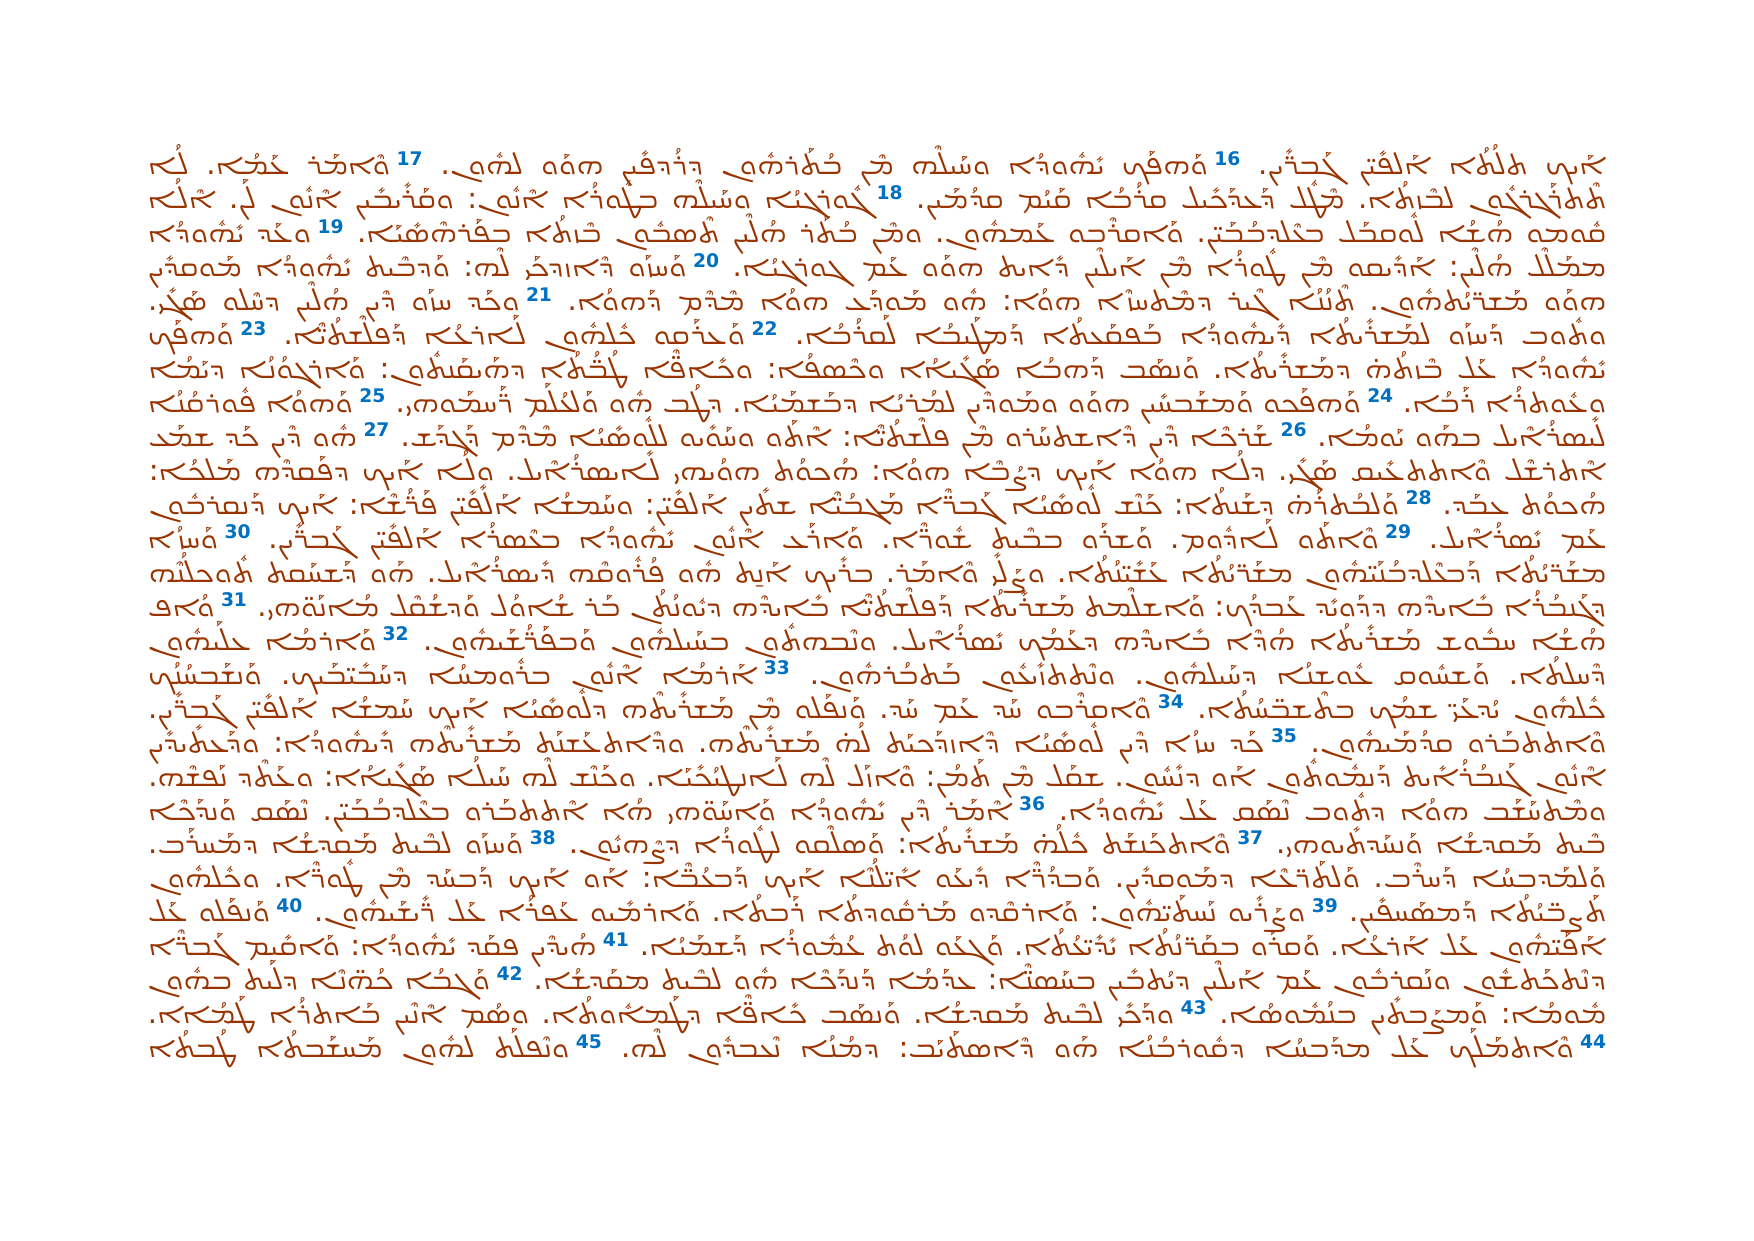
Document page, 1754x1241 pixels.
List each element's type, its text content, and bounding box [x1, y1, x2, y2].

text 1 ܘܰܕܒܰܪ ܓܽܘܪܓܳܝܳܐ ܥܰܡܶܗ ܚܰܡܫܳܐ ܐܰܠܦܺܝ̈ܢ ܪ̈ܶܓܠܳܝܶܢ ܘܰܐܠܦܳܐ ܕܰܓܒܰܝ̈ܳܐ ܘܦܰܪ̈ܳܫܶܐ. ܘܫܶܩܠܶܬ ܡܰܫܪܺܝܬܶܗ ܒܠܺܠܝܳܐ. 2 ܐܰܝܟ ܕܢܰܪܡܽܘܢ ܥܰܠ ܡܰܫܪܺܝܬܶܗ ܕܺܝܗܽܘܕܳܐ ܒܠܺܠܝܳܐ. ܘܰܢܩܰܛܠܽܘܢ ܐܶܢܽܘܢ ܡܶܢ ܫܳܠܝܳܐ. ܘܰܐܝܠܶܝܢ ܕܝܳܬܒܺܝܢ ܗܘܰܘ ܒܶܝܬ ܡܳܪܕܳܐ. ܗܶܢܽܘܢ ܗܘܰܘ ܠܗܽܘܢ ܡܕܰܒܪ̈ܳܢܶܐ. 3 ܘܰܫܡܰܥ ܝܺܗܽܘܕܳܐ: ܘܰܫܩܰܠ ܗܽܘ ܘܚܰܝܠܰܘ̈ܳܬܳܐ ܥܰܡܶܗ. 4 ܠܡܰܪܡܳܝܽܘ ܥܰܠ ܚܰܝܠܶܗ ܕܡܰܠܟܳܐ ܕܰܒܥܰܡܳܐܽܘܣ: ܥܰܕ ܡܒܰܕܰܪ ܗܘܳܐ ܚܰܝܠܶܗ ܡܶܢ ܡܰܫܪܺܝܬܶܗ. 5 ܘܶܐܬܳܐ ܓܽܘܪܓܳܝܳܐ ܠܡܰܫܪܺܝܬܶܗ ܕܺܝܗܽܘܕܳܐ: ܘܠܐ̱ܢܳܫ ܠܳܐ ܐܶܫܟܰܚ. ܘܦܳܩܶܕ ܗܘܳܐ ܠܗܽܘܢ ܒܛܽܘܖ̈ܶܐ. ܡܶܛܽܠ ܕܳܐܡܰܪ ܗܘܳܐ ܕܰܥܪܩܘ ܠܗܽܘܢ ܗܳܠܶܝܢ ܡܶܢܰܢ. 6 ܘܟܰܕ ܗܘܳܐ ܨܰܦܪܳܐ: ܐܶܬܚܙܺܝ ܝܺܗܽܘܕܳܐ ܒܰܦܩܰܥܬܳܐ ܒܰܬܠܳܬܳܐ ܐܰܠܦܺܝ̈ܢ ܪ̈ܶܓܠܳܝܝܶܢ. ܘܠܰܝܬ ܗܘܳܐ ܥܠܰܝܗܽܘܢ ܐܶܠܳܐ ܐܶܢ ܪ̈ܽܘܚܡܶܐ ܘܰܡܓܰܢ̈ܶܐ ܒܰܠܚܽܘܕ: ܐܰܝܟܡ ܕܨܳܒܶܝܢ ܗܘܰܘ. 7 ܘܰܚܙܰܘ ܡܰܫܪܺܝܬܳܐ ܕܥܰܡ̈ܡܶܐ ܡܰܫܪܺܝܬܳܐ ܥܰܫܺܝܢܬܳܐ: ܟܰܕ ܡܚܰܙܩܳܐ ܒܙܰܝܢܳܐ: ܘܰܚܕܺܝܪܺܝܢ ܠܳܗ̇ ܦܰܪ̈ܳܫܶܐ. ܘܗܶܢܽܘܢ ܡܰܠܦܺܝܢ ܗܘܰܘ ܩܪܳܒܳܐ. 8 ܘܶܐܡܰܪ ܝܺܗܽܘܕܳܐ ܠܓܰܒܖ̈ܶܐ ܕܥܰܡܶܗ. ܠܳܐ ܬܶܕܚܠܽܘܢ ܡܶܢ ܣܽܘܓܐܗܽܘܢ. ܘܡܶܢ ܛܽܘܝܳܒܗܽܘܢ ܠܳܐ ܬܶܬܪܰܗܒܽܘܢ. 9 ܐܶܬܕܰܟܪܘ ܐܰܝܟܰܢܳܐ ܐܶܬܦܪܶܩܘ ܐܰܒܳܗܰܝ̈ܢ ܒܝܰܡܳܐ ܕܣܽܘܦ: ܟܰܕ ܪܳܕܶܦ ܗܘܳܐ ܠܗܽܘܢ ܦܶܪܥܽܘܢ ܒܚܰܝܠܳܐ ܪܰܒܳܐ. 10 ܘܗܳܫܳܐ ܢܶܓܥܶܐ ܠܘܳܬ ܥܳܡܽܘܪܳܐ ܕܰܫܡܰܝܳܐ: ܕܰܠܡܳܐ ܢܪܰܚܶܡ ܥܠܰܝܢ: ܘܢܶܬܕܟܰܪ ܡܳܪܝܳܐ ܕܺܝܰܬܺܝܩܺܝ ܕܰܐܒܳܗܰܝ̈ܢ: ܢܫܰܚܩܺܝܗ̇ ܠܗܳܕܶܐ ܡܰܫܪܺܝܬܳܐ ܩܕܳܡܰܝܢ ܝܰܘܡܳܢܳܐ. 11 ܘܢܶܕܥܽܘܢ ܟܽܠܗܽܘܢ ܥܰܡ̈ܡܶܐ ܕܺܐܝܬܰܘܗܝ ܡܰܢ ܕܦܳܪܶܩ ܘܰܡܦܰܨܶܐ ܠܺܝܣܪܳܐܶܝܠ. 12 ܘܰܫܩܰܠܘ ܦܶܠܫܬܳܝ̈ܶܐ ܥܰܝܢܰܝ̈ܗܽܘܢ: ܘܰܚܙܰܘ ܐܶܢܽܘܢ ܕܳܐܬܶܝܢ ܠܽܐܘܪܥܗܽܘܢ. 13 ܘܰܢܦܰܩܘ ܡܶܢ ܡܰܫܪ̈ܝܳܬܗܽܘܢ ܠܰܩܪܳܒܳܐ. ܘܰܩܪܰܘ ܒܩܰܪ̈ܢܳܬܳܐ ܕܒܶܝܬ ܝܺܗܽܘܕܳܐ. 14 ܘܝܰܗܒܘ ܥܠܰܝܗܽܘܢ. ܘܶܐܬܬܒܰܪܘ ܥܰܡ̈ܡܶܐ: ܘܰܥܪܰܩܘ ܠܰܦܩܰܥܬܳܐ. 15 ܫܰܪܟܳܐ ܕܶܝܢ ܕܶܐܫܬܚܰܪܘ ܢܦܰܠܘ ܒܚܰܪܒܳܐ. ܘܰܪܕܰܦܘ ܐܶܢܽܘܢ ܥܕܰܡܳܐ ܠܓܙܪ: ܘܰܥܕܰܡܳܐ ܠܰܦܩܰܥܬܳܐ ܕܰܐܕܽܘܡ. ܘܰܥܕܰܡܳܐ ܠܥܶܙܳܐ: ܘܰܥܕܰܡܳܐ ܠܝܰܡܢܺܝܢ. ܘܰܢܦܰܠܘ ܡܶܢܗܽܘܢ ܐܰܝܟ ܬܠܳܬܳܐ ܐܰܠܦܺܝ̈ܢ ܓܰܒܪ̈ܺܝܢ. 16 ܘܰܗܦܰܟ ܝܺܗܽܘܕܳܐ ܘܚܰܝܠܶܗ ܡܶܢ ܒܳܬܰܪܗܽܘܢ ܕܪܳܕܦܺܝܢ ܗܘܰܘ ܠܗܽܘܢ. 17 ܘܶܐܡܰܪ ܥܰܡܳܐ. ܠܳܐ ܬܶܬܪܰܓܪܓܽܘܢ ܠܒܶܙܬܳܐ. ܡܶܛܽܠ ܕܰܥܕܰܟܺܝܠ ܩܪܳܒܳܐ ܩܰܝܳܡ ܩܕܳܡܰܝܢ. 18 ܓܽܘܪܓܝܳܐ ܘܚܰܝܠܶܗ ܒܛܽܘܪܳܐ ܐܶܢܽܘܢ: ܘܩܰܪܺܝܒܺܝܢ ܐܶܢܽܘܢ ܠܰܢ. ܐܶܠܳܐ ܩܽܘܡܘ ܗܳܫܳܐ ܠܽܘܩܒܰܠ ܒܥܶܠܕܒܳܒܰܝ̈ܢ. ܘܰܐܩܪܶܒܘ ܥܰܡܗܽܘܢ. ܘܡܶܢ ܒܳܬܰܪ ܗܳܠܶܝܢ ܬܶܣܒܽܘܢ ܒܶܙܬܳܐ ܒܦܰܪܗܶܣܺܝܰܐ. 19 ܘܥܰܕ ܝܺܗܽܘܕܳܐ ܡܡܰܠܶܠ ܗܳܠܶܝܢ: ܐܰܕܺܝܩܘ ܡܶܢ ܛܽܘܪܳܐ ܡܶܢ ܐܰܝܠܶܝܢ ܕܺܐܝܬ ܗܘܰܘ ܥܰܡ ܓܘܪܓܝܳܐ. 20 ܘܰܚܙܰܘ ܕܶܐܙܕܟܰܝ ܠܶܗ: ܘܰܕܒܶܝܬ ܝܺܗܽܘܕܳܐ ܡܰܘܩܕܺܝܢ ܗܘܰܘ ܡܰܫܪ̈ܝܳܬܗܽܘܢ. ܬܶܢܳܢܳܐ ܓܶܝܪ ܕܡܶܬܚܙܶܐ ܗܘܳܐ: ܗܽܘ ܡܰܘܕܰܥ ܗܘܳܐ ܡܶܕܶܡ ܕܰܗܘܳܐ. 21 ܘܟܰܕ ܚܙܰܘ ܕܶܝܢ ܗܳܠܶܝܢ ܕܚܶܠܘ ܣܰܓܺܝ. ܘܬܽܘܒ ܕܰܚܙܰܘ ܠܡܰܫܪܺܝܬܳܐ ܕܺܝܗܽܘܕܳܐ ܒܰܦܩܰܥܬܳܐ ܕܰܡܛܰܝܒܳܐ ܠܰܩܪܳܒܳܐ. 22 ܘܰܥܪܰܩܘ ܟܽܠܗܽܘܢ ܠܰܐܪܥܳܐ ܕܰܦܠܶܫܬܳܝ̈ܶܐ. 23 ܘܰܗܦܰܟ ܝܺܗܽܘܕܳܐ ܥܰܠ ܒܶܙܬܳܗ̇ ܕܡܰܫܪܺܝܬܳܐ. ܘܰܢܣܰܒ ܕܰܗܒܳܐ ܣܰܓܺܝܐܳܐ ܘܟܶܣܦܳܐ: ܘܟܺܐܦ̈ܶܐ ܛܳܒ̈ܳܬܳܐ ܕܗܰܝܩܰܢܬܽܘܢ: ܘܰܐܪܓܘܳܢܳܐ ܕܝܰܡܳܐ ܘܥܽܘܬܪܳܐ ܪܰܒܳܐ. 24 ܘܰܗܦܰܟܘ ܘܰܡܫܰܒܚܺܝܢ ܗܘܰܘ ܘܡܰܘܕܶܝܢ ܠܡܳܪܝܳܐ ܕܒܰܫܡܰܝܳܐ. ܕܛܳܒ ܗܽܘ ܘܰܠܥܳܠܰܡ ܖ̈ܰܚܡܰܘܗܝ. 25 ܘܰܗܘܳܐ ܦܽܘܪܩܳܢܳܐ ܠܺܝܣܪܳܐܶܝܠ ܒܗܰܘ ܝܰܘܡܳܐ. 26 ܫܰܪܟܶܐ ܕܶܝܢ ܕܶܐܫܬܚܰܪܘ ܡܶܢ ܦܠܶܫܬܳܝ̈ܶܐ: ܐܶܬܰܘ ܘܚܰܘܺܝܘ ܠܠܽܘܣܺܝܳܐ ܡܶܕܶܡ ܕܰܓܕܰܫ. 27 ܗܽܘ ܕܶܝܢ ܟܰܕ ܫܡܰܥ ܐܶܬܪܫܶܠ ܘܶܐܬܬܥܺܝܩ ܣܰܓܺܝ. ܕܠܳܐ ܗܘܳܐ ܐܰܝܟ ܕܨܳܒܶܐ ܗܘܳܐ: ܗܳܟܘܳܬ ܗܘܳܝܗܝ ܠܺܐܝܣܪܳܐܶܝܠ. ܘܠܳܐ ܐܰܝܟ ܕܦܰܩܕܶܗ ܡܰܠܟܳܐ: ܗܳܟܘܳܬ ܥܒܰܕ. 28 ܘܰܠܒܳܬܪܳܗ̇ ܕܫܰܢܬܳܐ: ܟܰܢܶܫ ܠܽܘܣܺܝܳܐ ܓܰܒܖ̈ܶܐ ܡܰܓܒܳܝ̈ܶܐ ܫܬܺܝܢ ܐܰܠܦܺܝ̈ܢ: ܘܚܰܡܫܳܐ ܐܰܠܺܦܺܝ̈ܢ ܦܰܪ̈ܳܫܶܐ: ܐܰܝܟ ܕܰܢܩܪܒܽܘܢ ܥܰܡ ܝܺܣܪܳܐܶܝܠ. 29 ܘܶܐܬܰܘ ܠܰܐܕܽܘܡ. ܘܰܫܪܰܘ ܒܒܶܝܬ ܫܽܘܖ̈ܶܐ. ܘܰܐܪܰܥ ܐܶܢܽܘܢ ܝܺܗܽܘܕܳܐ ܒܥܶܣܪܳܐ ܐܰܠܦܺܝ̈ܢ ܓܰܒܪ̈ܺܝܢ. 30 ܘܰܚܙܳܐ ܡܫܰܪ̈ܝܳܬܳܐ ܕܰܒܥܶܠܕܒܳܢܰܝ̈ܗܽܘܢ ܡܫܰܪ̈ܝܳܬܳܐ ܥܰܫܺܝ̈ܢܳܬܳܐ. ܘܨܰܠܺܝ ܘܶܐܡܰܪ. ܒܪܺܝܟ ܐܰܢ̱ܬ ܗܽܘ ܦܳܪܽܘܩܶܗ ܕܺܝܣܪܳܐܶܝܠ. ܗܰܘ ܕܰܫܚܰܩܬ ܬܽܘܟܠܳܢܶܗ ܕܓܰܢܒܳܪܳܐ ܒܺܐܝܕܶܗ ܕܕܰܘܝܺܕ ܥܰܒܕܳܟ: ܘܰܐܫܠܶܡܬ ܡܰܫܪܺܝܬܳܐ ܕܰܦܠܶܫܬܳܝ̈ܶܐ ܒܺܐܝܕܶܗ ܕܝܽܘܢܳܬܳܢ ܒܰܪ ܫܳܐܘܳܠ ܘܰܕܫܳܩܶܠ ܡܳܐܢܰܘ̈ܗܝ. 31 ܘܳܐܦ ܗܳܫܳܐ ܚܒܽܘܫ ܡܰܫܪܺܝܬܳܐ ܗܳܕܶܐ ܒܺܐܝܕܶܗ ܕܥܰܡܳܟ ܝܺܣܪܳܐܶܝܠ. ܘܢܶܒܗܬܽܘܢ ܒܚܰܝܠܗܽܘܢ ܘܰܒܦܰܪ̈ܳܫܰܝܗܽܘܢ. 32 ܘܰܐܪܡܳܐ ܥܠܰܝܗܽܘܢ ܕܶܚܠܬܳܐ. ܘܰܫܚܽܘܩ ܥܽܘܫܢܳܐ ܕܚܰܝܠܗܽܘܢ. ܘܢܶܬܬܙܺܝܥܽܘܢ ܒܰܬܒܳܪܗܽܘܢ. 33 ܐܰܪܡܳܐ ܐܶܢܽܘܢ ܒܪܽܘܡܚܳܐ ܕܚܰܒܺܝ̈ܒܰܝܟ. ܘܰܢܫܰܒܚܳܢܳܟ ܟܽܠܗܽܘܢ ܝܳܕܥܰܝ̈ ܫܡܳܟ ܒܬܶܫܒ̈ܚܳܬܳܐ. 34 ܘܶܐܩܪܶܒܘ ܚܰܕ ܥܰܡ ܚܰܕ. ܘܰܢܦܰܠܘ ܡܶܢ ܡܰܫܪܺܝܬܶܗ ܕܠܽܘܣܺܝܳܐ ܐܰܝܟ ܚܰܡܫܳܐ ܐܰܠܦܺܝ̈ܢ ܓܰܒܪ̈ܺܝܢ. ܘܶܐܬܬܒܰܪܘ ܩܕܳܡܰܝܗܽܘܢ. 35 ܟܰܕ ܚܙܳܐ ܕܶܝܢ ܠܽܘܣܺܝܳܐ ܕܶܐܙܕܰܟܝܰܬ ܠܳܗ̇ ܡܰܫܪܺܝܬܶܗ. ܘܕܶܐܬܥܰܫܢܰܬ ܡܰܫܪܺܝܬܶܗ ܕܺܝܗܽܘܕܳܐ: ܘܕܰܥܬܺܝܕܺܝܢ ܐܶܢܽܘܢ ܓܰܢܒܳܪܳܐܺܝܬ ܕܰܢܡܽܘܬܽܘܢ ܐܰܘ ܕܢܺܚܽܘܢ. ܫܩܰܠ ܡܶܢ ܬܰܡܳܢ: ܘܶܐܙܰܠ ܠܶܗ ܠܰܐܢܛܝܳܟܺܝܰܐ. ܘܟܰܢܶܫ ܠܶܗ ܚܰܝܠܳܐ ܣܰܓܺܝܐܳܐ: ܘܥܰܬܶܕ ܢܰܦܫܶܗ. ܘܡܶܬܚܰܫܰܒ ܗܘܳܐ ܕܬܽܘܒ ܢܶܣܰܩ ܥܰܠ ܝܺܗܽܘܕܳܐ. 36 ܐܶܡܰܪ ܕܶܝܢ ܝܺܗܽܘܕܳܐ ܘܰܐܚܰܘ̈ܗܝ ܗܳܐ ܐܶܬܬܒܰܪܘ ܒܥܶܠܕܒܳܒܰܝ̈ܢ. ܢܶܣܰܩ ܘܰܢܕܰܟܶܐ ܒܶܝܬ ܡܰܩܕܫܳܐ ܘܰܢܚܰܕܬܺܝܘܗܝ. 37 ܘܶܐܬܟܰܢܫܰܬ ܟܽܠܳܗ̇ ܡܰܫܪܺܝܬܳܐ: ܘܰܣܠܶܩܘ ܠܛܽܘܪܳܐ ܕܨܶܗܝܽܘܢ. 38 ܘܰܚܙܰܘ ܠܒܶܝܬ ܡܰܩܕܫܳܐ ܕܡܰܚܪܰܒ. ܘܰܠܡܰܕܒܚܳܐ ܕܰܚܪܶܒ. ܘܰܠܬܰܪ̈ܥܶܐ ܕܡܰܘܩܕܺܝܢ. ܘܰܒܕܳܖ̈ܶܐ ܕܺܝܥܰܘ ܐܺܝ̈ܠܳܢܶܐ ܐܰܝܟ ܕܰܒܥܳܒ̈ܶܐ: ܐܰܘ ܐܰܝܟ ܕܰܒܚܰܕ ܡܶܢ ܛܽܘܖ̈ܶܐ. ܘܟܽܠܗܽܘܢ ܬܰܨܒ̈ܝܳܬܳܐ ܕܰܡܣܰܚܦܺܝܢ. 39 ܘܨܰܪܺܝܘ ܢܰܚܬܰܝ̈ܗܽܘܢ: ܘܰܐܪܩܶܕܘ ܡܰܪܩܽܘܕܬܳܐ ܪܰܒܬܳܐ. ܘܰܐܪܡܺܝܘ ܥܰܦܪܳܐ ܥܰܠ ܪ̈ܺܝܫܰܝܗܽܘܢ. 40 ܘܰܢܦܰܠܘ ܥܰܠ ܐܰܦܰܝ̈ܗܽܘܢ ܥܰܠ ܐܰܪܥܳܐ. ܘܰܩܪܰܘ ܒܩܰܪ̈ܢܳܬܳܐ ܝܺܕܺܝ̈ܥܳܬܳܐ. ܘܰܓܥܰܘ ܠܘܳܬ ܥܳܡܽܘܪܳܐ ܕܰܫܡܰܝܳܐ. 41 ܗܳܝܕܶܝܢ ܦܩܰܕ ܝܺܗܽܘܕܳܐ: ܘܰܐܩܺܝܡ ܓܰܒܖ̈ܶܐ ܕܢܶܬܟܰܬܫܽܘܢ ܘܢܰܩܪܒܽܘܢ ܥܰܡ ܐܰܝܠܶܝܢ ܕܝܳܬܒܺܝܢ ܒܚܰܣܢ̈ܶܐ: ܥܕܰܡܳܐ ܕܰܢܕܰܟܶܐ ܗܽܘ ܠܒܶܝܬ ܡܩܰܕܫܳܐ. 42 ܘܰܓܒܳܐ ܟܳܗ̈ܢܶܐ ܕܠܰܝܬ ܒܗܽܘܢ ܡܽܘܡܳܐ: ܘܰܡܨܰܒܬܺܝܢ ܒܢܳܡܽܘܣܳܐ. 43 ܘܕܰܟܺܝ ܠܒܶܝܬ ܡܰܩܕܫܳܐ. ܘܰܢܣܰܒ ܟܺܐܦ̈ܶܐ ܕܛܰܡܐܽܘܬܳܐ. ܘܣܳܡ ܐܶܢܶܝܢ ܒܰܐܬܪܳܐ ܛܰܡܳܐܐ. 44 ܘܶܐܬܡܰܠܰܟ ܥܰܠ ܡܕܰܒܚܳܐ ܕܩܽܘܪܒܳܢܳܐ ܗܰܘ ܕܶܐܣܬܰܝܰܒ: ܕܡܳܢܳܐ ܢܶܥܒܕܽܘܢ ܠܶܗ. 45 ܘܢܶܦܠܰܬ ܠܗܽܘܢ ܡܰܚܫܰܒܬܳܐ ܛܳܒܬܳܐ ܕܢܶܫܪܽܘܢܳܝܗܝ. ܕܕܰܠܡܳܐ ܡܶܢ ܡܬܽܘܡ ܢܶܗܘܶܐ ܠܗܽܘܢ ܠܚܶܣܕܳܐ: ܡܶܛܽܠ ܕܣܰܝܒܽܘܗܝ ܗܘܰܘ ܥܰܡ̈ܡܶܐ. ܘܰܫܪܰܐܘܽܗܝ ܠܡܰܕܒܚܳܐ. 46 ܘܣܳܡܘ ܟܺܐܦ̈ܶܐ ܒܰܐܬܪܳܐ ܝܺܕܺܝܥܳܐ ܥܰܠ ܓܶܢܒ ܚܕܳܖ̈ܰܘܗܝ ܕܒܰܝܬܳܐ: ܥܕܰܡܳܐ ܕܢܺܐܬܶܐ ܢܒܺܝܳܐ ܘܢܺܐܡܰܪ ܕܡܳܢܳܐ ܢܶܗܘܶܐ ܠܗܶܝܢ. 47 ܘܰܢܣܰܒܘ ܟܺܐܦ̈ܶܐ ܡܫܰܠ̈ܡܳܬܳܐ ܐܰܝܟ ܕܰܟܬܺܝܒ ܒܢܳܡܽܘܣܳܐ: ܘܰܒܢܰܘ ܠܡܕܰܒܚܳܐ ܐܰܝܟ ܕܡܶܢ ܩܕܺܝܡ. 48 ܘܰܒܢܰܘ ܠܒܶܝܬ ܡܰܩܕܫܳܐ ܘܰܠܟܽܠܶܗ ܓܰܘܶܐ ܕܒܰܝܬܳܐ. ܘܰܠܕܳܖ̈ܶܐ ܩܰܕܶܫܘ. 49 ܘܰܥܒܰܕܘ ܡܳܐܢܰܝ̈ ܩܽܘܕ̈ܫܶܐ ܚܰܕ̈ܬܶܐ. ܘܰܐܥܶܠܘ ܡܢܳܪܬܳܐ ܘܡܰܕܒܚܳܐ ܕܒܶܣ̈ܡܶܐ: ܘܦܳܬܽܘܪܳܐ ܠܗܰܝܟܠܳܐ. 50 ܘܰܕܒܰܚܘ ܥܰܠ ܡܰܕܒܚܳܐ. ܘܰܐܢܗܰܪܘ ܫܪ̈ܳܓܶܐ ܕܥܰܠ ܡܢܳܪܬܳܐ. ܘܡܰܢܗܪܺܝܢ ܗܘܰܘ ܒܗܰܝܟܠܳܐ. 51 ܘܣܳܡܘ ܥܰܠ ܦܳܬܽܘܪܳܐ ܠܰܚܡܳܐ. ܘܰܬܠܰܘ ܐܰܦܰܝ̈ ܬܰܪ̈ܥܶܐ. ܘܫܰܠܶܡܘ ܟܽܠܗܽܘܢ ܥܒܳܕܰܝ̈ܗܽܘܢ. 52 ܘܩܰܕܶܡܘ ܠܨܰܦܪܶܗ ܕܝܰܘܡܳܐ: ܒܚܰܡܫܳܐ ܘܥܶܣܪܺܝܢ ܒܝܰܪܚܳܐ ܕܬܶܫܥܳܐ: ܕܺܐܝܬܰܘܗܝ ܟܳܢܽܘܢ ܩܕܶܡ: ܒܰܫܢܰܬ ܡܳܐܐ ܘܰܐܪܒܥܺܝܢ ܘܰܬܡܳܢܶܐ ܫܢܺܝ̈ܢ ܕܰܠܡܰܠܟܽܘܬܳܐ. 53 ܘܰܐܣܶܩܘ ܩܽܘܪ̈ܒܳܢܶܐ ܐܰܝܟ ܢܳܡܽܘܣܳܐ ܥܰܠ ܡܰܕܒܚܳܐ ܕܝܰܩܕܳܐ ܗܰܘ ܚܰܕܬܳܐ ܕܰܥܒܰܕܘ ܗܘܰܘ. 54 ܐܰܝܟ ܝܰܘ̈ܡܳܬܳܐ ܘܰܐܝܟ ܙܰܒܢ̈ܶܐ: ܗܳܢܽܘܢ ܕܣܰܝܒܽܘܗܝ ܗܘܰܘ ܥܰܡ̈ܡܶܐ: ܒܶܗ ܒܝܰܘܡܳܐ ܗܰܘ: ܗܳܐ ܚܽܘܕܳܬܶܗ ܒܡܰܙܡܽܘܖ̈ܶܐ ܘܰܒܩܺܝܬܳܖ̈ܶܐ ܘܰܒܟܶܢܳܖ̈ܶܐ. 55 ܘܰܢܦܰܠܘ ܟܽܠܶܗ ܥܰܡܳܐ ܥܰܠ ܐܰܦܰܝ̈ܗܽܘܢ ܘܰܣܓܶܕܘ. ܘܒܰܪܟܶܘ ܠܥܳܡܽܘܪܳܐ ܕܰܫܡܰܝܳܐ ܗܰܘ ܕܬܰܩܶܢ ܘܛܰܝܶܒ ܐܽܘܪܚܗܽܘܢ. 56 ܘܰܥܒܰܕܘ ܚܽܘܕܳܬܶܗ ܕܡܰܕܒܚܳܐ ܬܡܳܢܝܳܐ ܝܰܘ̈ܡܺܝܢ. ܘܩܰܪܶܒܘ ܕܶܒ̈ܚܶܐ ܒܒܽܘܣܳܡܳܐ. ܘܕܰܒܰܚܘ ܕܶܒ̈ܚܶܐ ܕܦܽܘܪܩܳܢܳܐ ܘܰܕܬܶܫܒܬܘܚܬܳܐ. 57 ܘܨܰܒܶܬܘ ܩܕܳܡ ܐܰܦܰܝ̈ ܗܰܝܟܠܳܐ ܒܰܟܠܺܝ̈ܠܶܐ ܕܕܰܗܒܳܐ ܘܒܰܡܓܰܢ̈ܶܐ. ܘܚܰܕܶܬܘ ܬܰܪ̈ܥܶܐ: ܘܟܽܠܗܽܘܢ ܡܳܐܢܰܝ̈ ܬܰܨܒܺܝܬܳܐ. 58 ܘܰܗܘܳܐ ܒܽܘܣܳܡܳܐ ܪܰܒܳܐ ܘܚܰܕܽܘܬܳܐ ܣܰܓܺܝܐܬܳܐ ܠܥܰܡܳܐ. ܘܰܗܦܰܟ ܚܶܣܕܳܐ ܕܥܰܡ̈ܡܶܐ. 59 ܘܰܐܩܺܝܡܘ ܝܺܗܽܘܕܳܐ ܘܰܐܚܰܘ̈ܗܝ ܘܟܽܠܳܗ̇ ܟܢܽܘܫܬܳܐ ܕܺܝܣܪܳܐܶܝܠ. ܕܢܶܗܘܽܘܢ ܗܳܘܶܝܢ ܝܰܘ̈ܡܳܬܳܐ ܕܚܽܘܕܳܬܶܗ ܕܡܰܕܒܚܳܐ ܒܙܰܒܢܗܽܘܢ: ܡܶܢ ܫܢܳܐ ܠܰܫܢܳܐ: ܬܡܳܢܝܳܐ ܝܰܘ̈ܡܺܝܢ: ܡܶܢ ܚܰܡܫܳܐ ܘܥܶܣܪܺܝܢ ܒܟܳܢܽܘܢ ܩܕܶܡ: ܒܚܰܕܽܘܬܳܐ ܘܰܒܒܽܘܣܳܡܳܐ. 60 ܘܰܒܢܰܘ ܒܗܰܘ ܙܰܒܢܳܐ ܠܛܽܘܪܳܐ ܕܨܶܗܝܽܘܢ ܟܰܕ ܚܳܕܰܪ: ܒܫܽܘܖ̈ܶܐ ܪ̈ܳܡܶܐ ܘܰܒܡܰܓܕ̈ܠܶܐ ܚܰܣܺܝ̈ܢܶܐ: ܕܰܠܡܳܐ ܡܶܢ ܡܬܽܘܡ ܢܺܐܬܽܘܢ ܥܰܡ̈ܡܶܐ ܘܰܢܕܽܘܫܽܘܢܳܝܗܝ ܐܰܝܟ ܕܰܥܒܰܕܘ ܡܶܢ ܩܕܺܝܡ. 61 ܘܣܳܡܘ ܬܰܡܳܢ ܚܰܝܠܳܐ ܕܰܗܘܳܐ ܢܳܛܰܪ ܠܶܗ. ܘܰܐܥܫܢܶܗ ܠܒܰܝܬܳܐ ܫܽܘܖ̈ܶܐ: ܕܢܶܗܘܶܐ ܐܺܝܬ ܠܶܗ ܠܥܰܡܳܐ ܚܶܣܢܳܐ ܠܽܘܩܒܰܠ ܐܰܕܽܘܡ. [148, 148, 1606, 1064]
